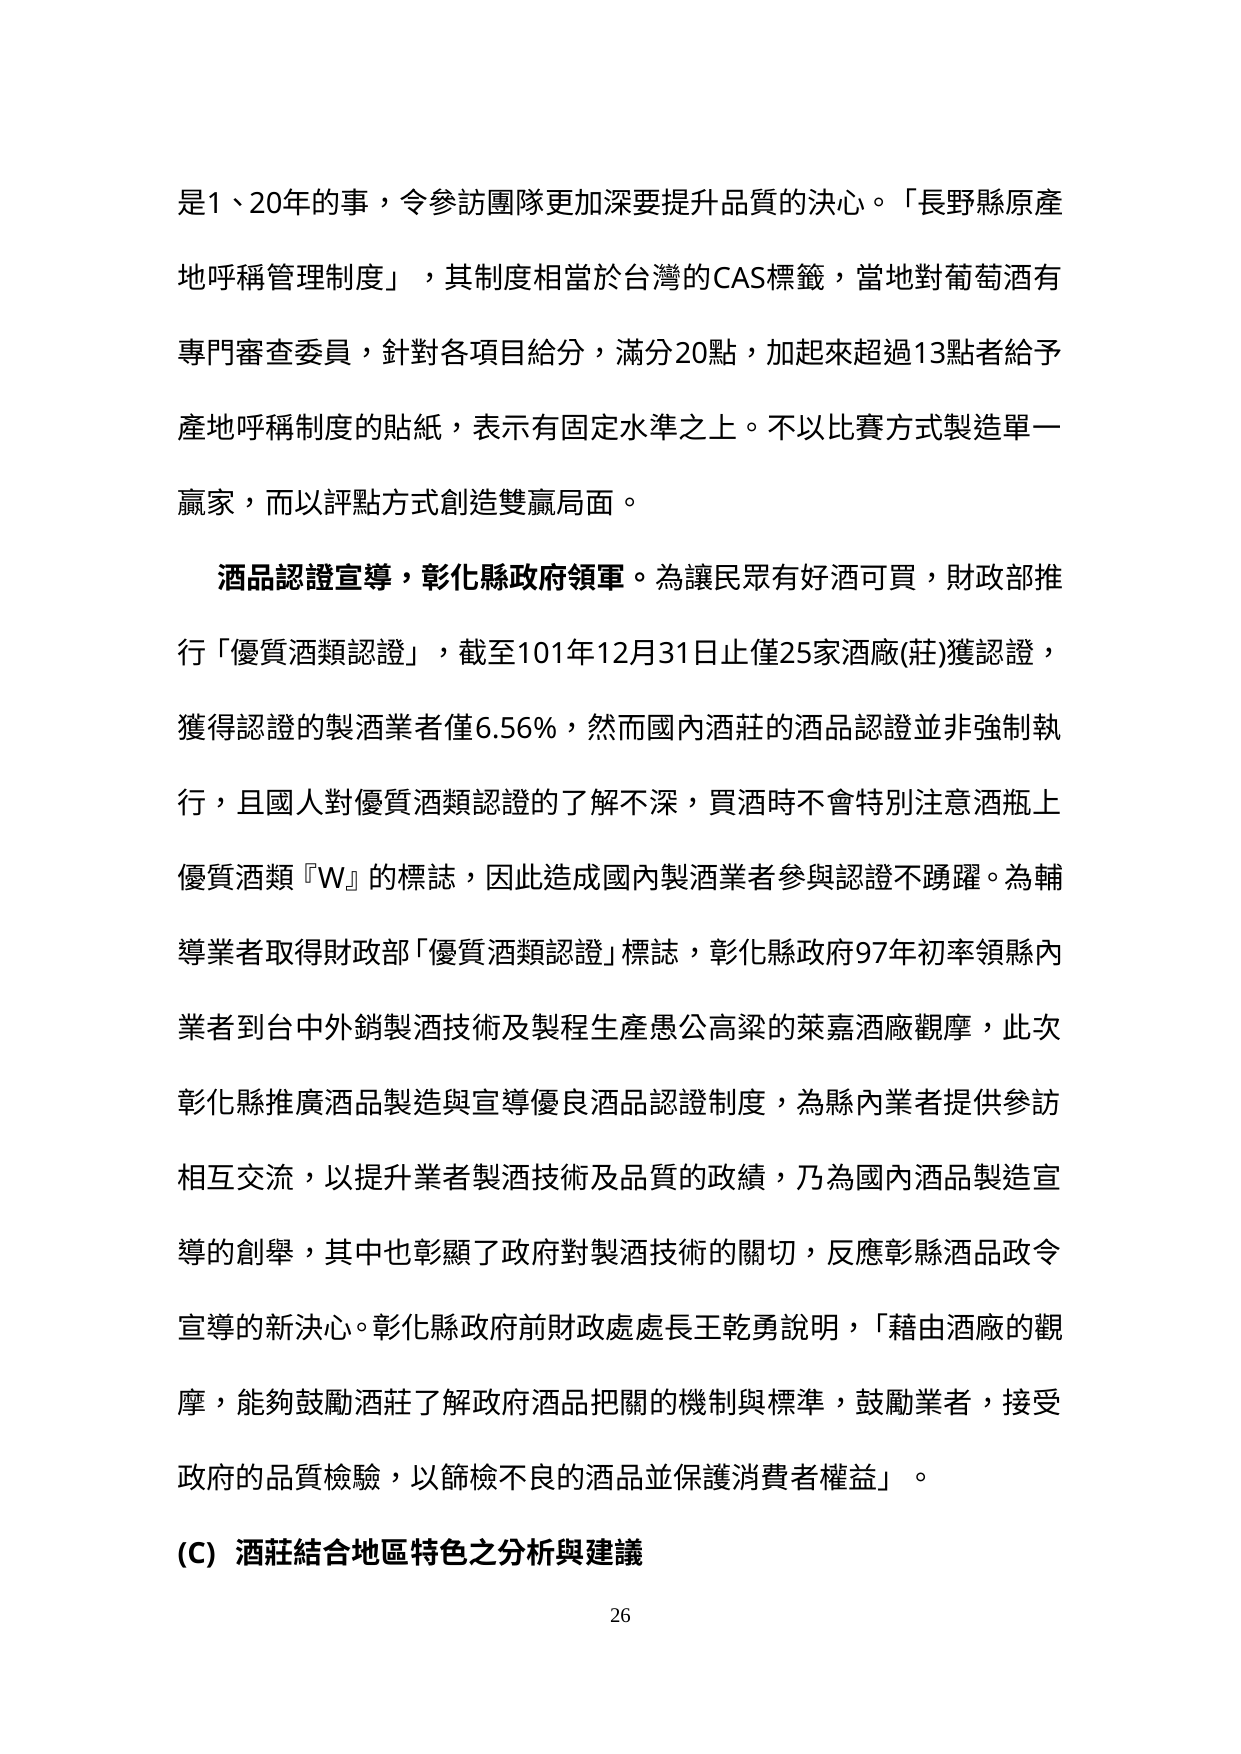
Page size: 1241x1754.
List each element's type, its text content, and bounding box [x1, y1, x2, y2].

text 91年1月菸酒新制實施，開放民間釀酒，民營酒莊增多。鑑於日本長野縣釀酒技術精湛，縣府財政局、農業局、農會及業者44人組團，2007年9月前去取經，學習葡萄種植、釀酒、行銷、農產品發展與推廣技術。考察團參訪知名酒廠，瞭解產品、技術並且實地操作，除學習葡萄種植及釀酒技術外，更稱許「長野縣原產地呼稱管理制度」。長野的農村釀酒產業發展幾10年，酒品在國際上得到好評、酒莊特色突顯，是1、20年的事，令參訪團隊更加深要提升品質的決心。「長野縣原產地呼稱管理制度」，其制度相當於台灣的CAS標籤，當地對葡萄酒有專門審查委員，針對各項目給分，滿分20點，加起來超過13點者給予產地呼稱制度的貼紙，表示有固定水準之上。不以比賽方式製造單一贏家，而以評點方式創造雙贏局面。 [177, 163, 1063, 538]
list 酒莊結合地區特色之分析與建議 [177, 1513, 1063, 1588]
text 酒品認證宣導，彰化縣政府領軍。為讓民眾有好酒可買，財政部推行「優質酒類認證」，截至101年12月31日止僅25家酒廠(莊)獲認證，獲得認證的製酒業者僅6.56%，然而國內酒莊的酒品認證並非強制執行，且國人對優質酒類認證的了解不深，買酒時不會特別注意酒瓶上優質酒類『W』的標誌，因此造成國內製酒業者參與認證不踴躍。為輔導業者取得財政部「優質酒類認證」標誌，彰化縣政府97年初率領縣內業者到台中外銷製酒技術及製程生產愚公高粱的萊嘉酒廠觀摩，此次彰化縣推廣酒品製造與宣導優良酒品認證制度，為縣內業者提供參訪、相互交流，以提升業者製酒技術及品質的政績，乃為國內酒品製造宣導的創舉，其中也彰顯了政府對製酒技術的關切，反應彰縣酒品政令宣導的新決心。彰化縣政府前財政處處長王乾勇說明，「藉由酒廠的觀摩，能夠鼓勵酒莊了解政府酒品把關的機制與標準，鼓勵業者，接受政府的品質檢驗，以篩檢不良的酒品並保護消費者權益」。 [177, 538, 1063, 1513]
